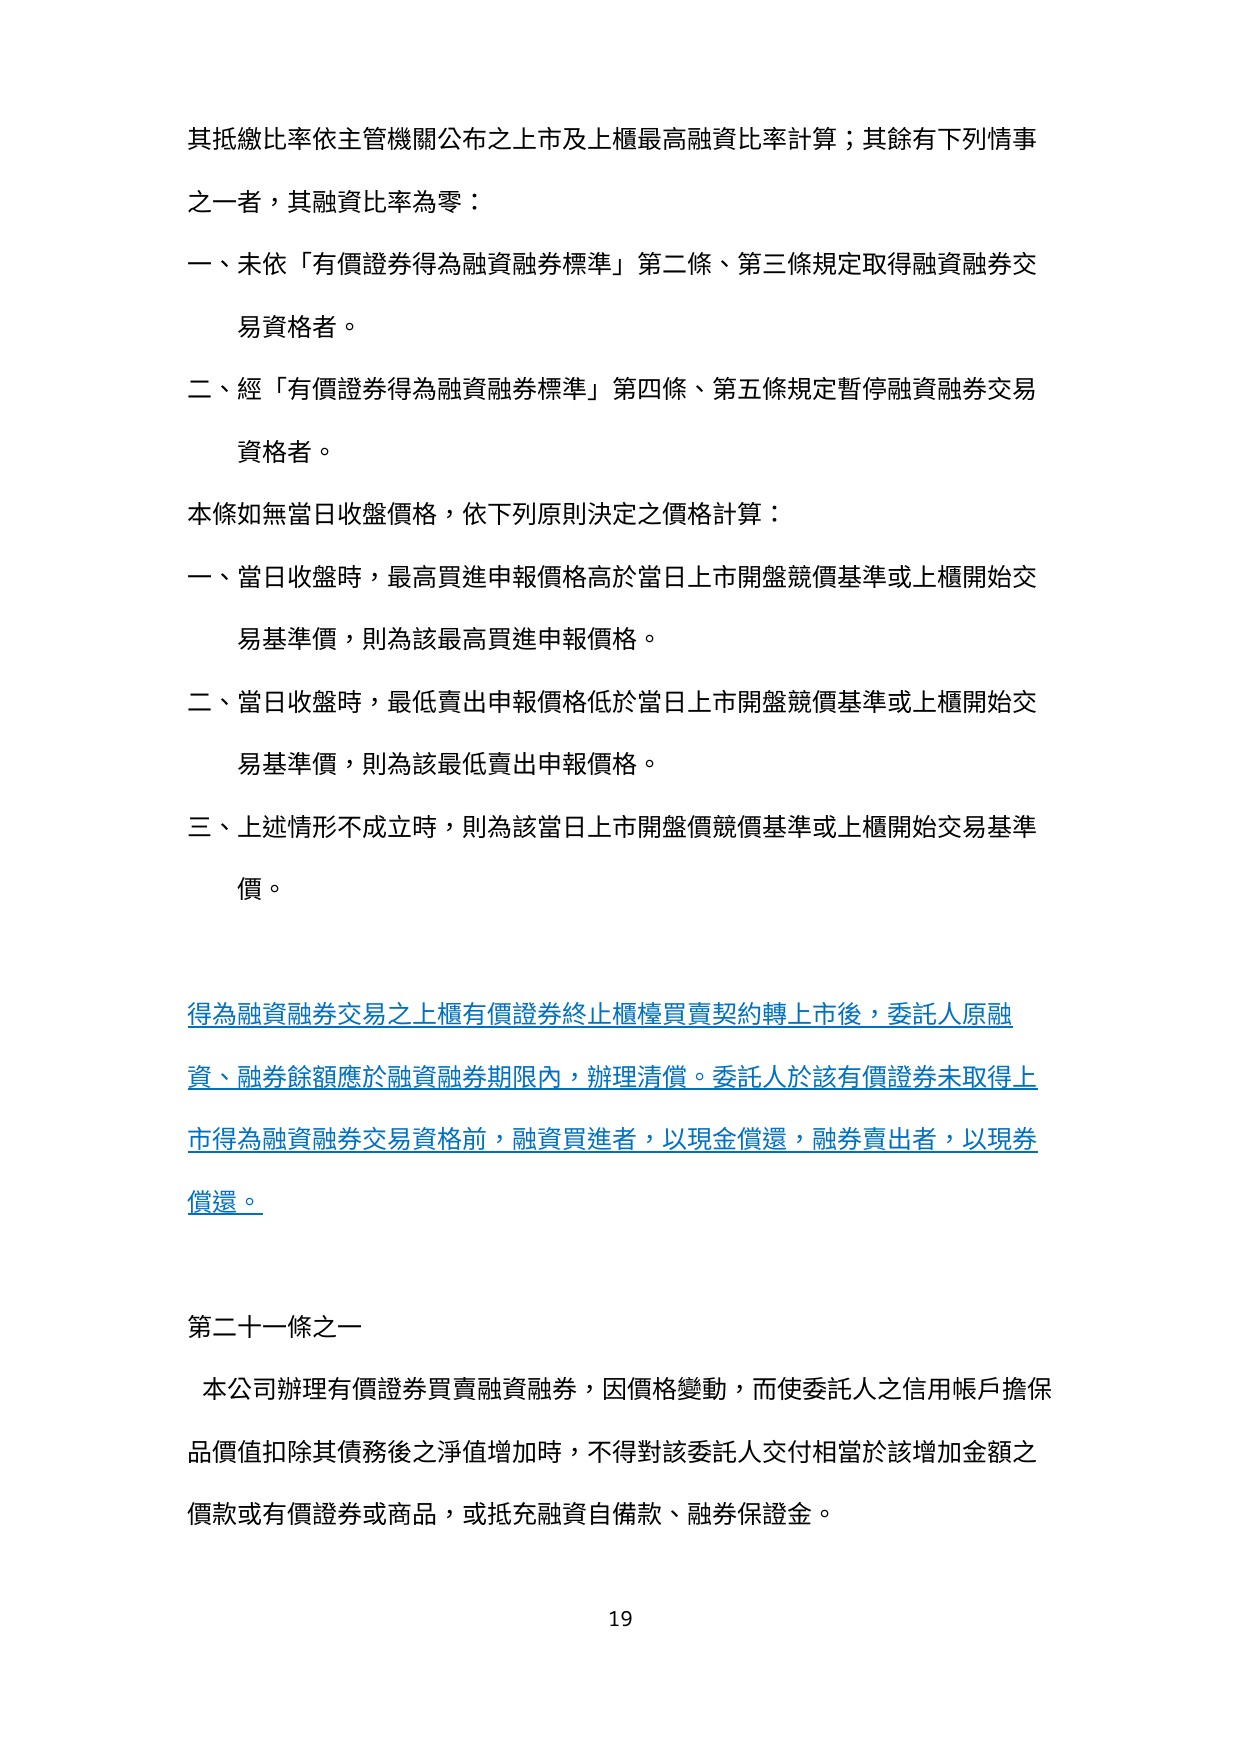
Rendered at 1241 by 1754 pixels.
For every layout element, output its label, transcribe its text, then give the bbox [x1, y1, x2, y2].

text 一、當日收盤時，最高買進申報價格高於當日上市開盤競價基準或上櫃開始交易基準價，則為該最高買進申報價格。 [187, 534, 1053, 659]
text 第二十一條之一 [187, 1284, 1053, 1346]
text 本公司辦理有價證券買賣融資融券，因價格變動，而使委託人之信用帳戶擔保品價值扣除其債務後之淨值增加時，不得對該委託人交付相當於該增加金額之價款或有價證券或商品，或抵充融資自備款、融券保證金。 [187, 1346, 1053, 1534]
text 得為融資融券交易之上櫃有價證券終止櫃檯買賣契約轉上市後，委託人原融資、融券餘額應於融資融券期限內，辦理清償。委託人於該有價證券未取得上市得為融資融券交易資格前，融資買進者，以現金償還，融券賣出者，以現券償還。 [187, 971, 1053, 1221]
text 本條如無當日收盤價格，依下列原則決定之價格計算： [187, 471, 1053, 534]
text 一、未依「有價證券得為融資融券標準」第二條、第三條規定取得融資融券交易資格者。 [187, 221, 1053, 346]
text 二、當日收盤時，最低賣出申報價格低於當日上市開盤競價基準或上櫃開始交易基準價，則為該最低賣出申報價格。 [187, 659, 1053, 784]
text 三、上述情形不成立時，則為該當日上市開盤價競價基準或上櫃開始交易基準價。 [187, 784, 1053, 909]
text 其抵繳比率依主管機關公布之上市及上櫃最高融資比率計算；其餘有下列情事之一者，其融資比率為零： [187, 96, 1053, 221]
text 二、經「有價證券得為融資融券標準」第四條、第五條規定暫停融資融券交易資格者。 [187, 346, 1053, 471]
